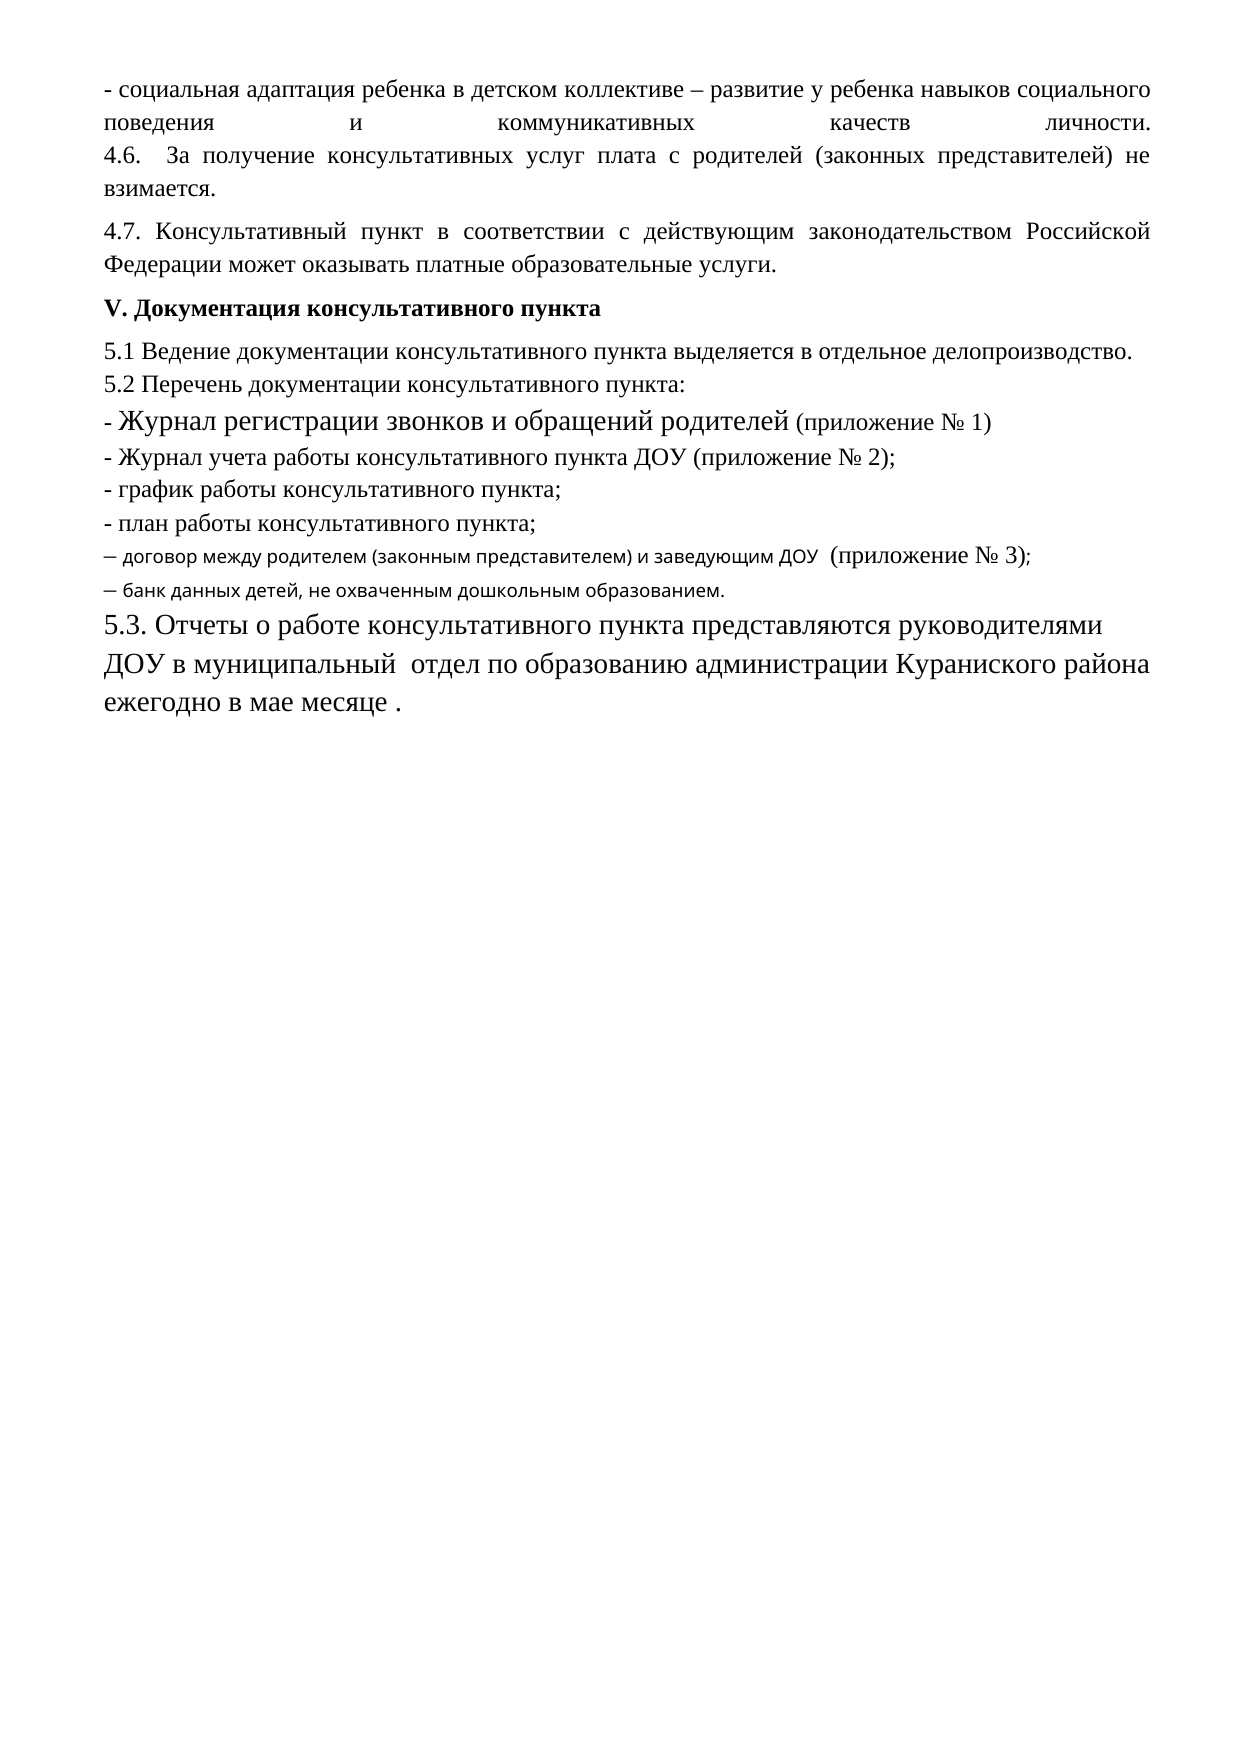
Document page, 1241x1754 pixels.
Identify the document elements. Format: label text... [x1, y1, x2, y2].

text – банк данных детей, не охваченным дошкольным образованием. 5.3. Отчеты о работе консультативного пункта представляются руководителями ДОУ в муниципальный отдел по образованию администрации Кураниского района ежегодно в мае месяце . [103, 574, 1152, 718]
text - Журнал учета работы консультативного пункта ДОУ (приложение № 2); - график работы консультативного пункта; - план работы консультативного пункта; [103, 442, 1152, 536]
text – договор между родителем (законным представителем) и заведующим ДОУ (приложение № 3); [103, 541, 1152, 569]
text - социальная адаптация ребенка в детском коллективе – развитие у ребенка навыков социального поведения и коммуникативных качеств личности. 4.6. За получение консультативных услуг плата с родителей (законных представителей) не взимается. [103, 74, 1152, 202]
text 4.7. Консультативный пункт в соответствии с действующим законодательством Российской Федерации может оказывать платные образовательные услуги. [103, 216, 1152, 278]
text 5.1 Ведение документации консультативного пункта выделяется в отдельное делопроизводство. 5.2 Перечень документации консультативного пункта: - Журнал регистрации звонков и обращений родителей (приложение № 1) [103, 336, 1152, 437]
text V. Документация консультативного пункта [103, 293, 1152, 322]
